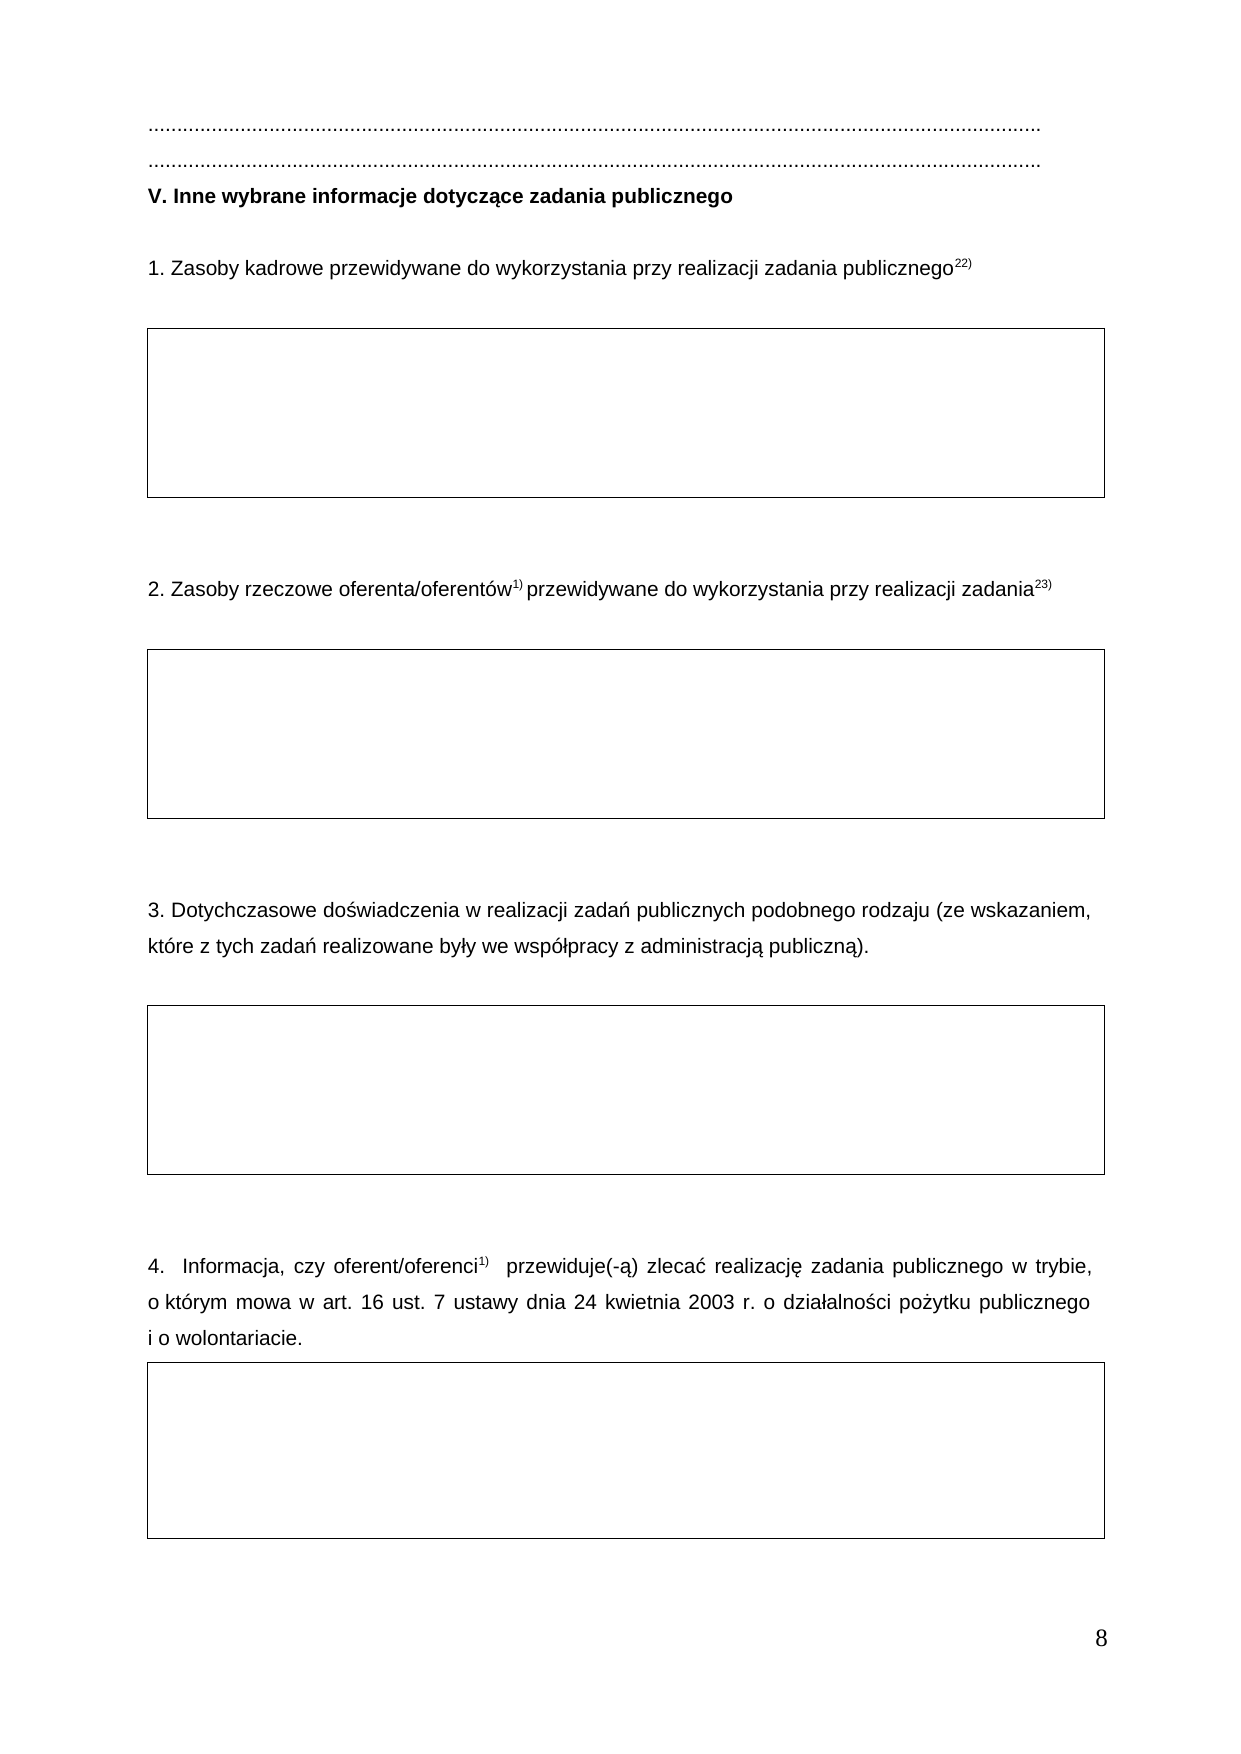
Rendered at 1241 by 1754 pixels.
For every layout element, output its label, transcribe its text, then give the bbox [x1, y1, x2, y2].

table_header [148, 1006, 1104, 1174]
text ........................................................................................................................................................... [148, 112, 1107, 136]
text 4. Informacja, czy oferent/oferenci1) przewiduje(-ą) zlecać realizację zadania publicznego w trybie, o którym mowa w art. 16 ust. 7 ustawy dnia 24 kwietnia 2003 r. o działalności pożytku publicznego i o wolontariacie. [148, 1254, 1093, 1350]
table_header [148, 329, 1104, 497]
table_header [148, 1363, 1104, 1538]
text 1. Zasoby kadrowe przewidywane do wykorzystania przy realizacji zadania publicznego22) [148, 256, 1093, 280]
text 3. Dotychczasowe doświadczenia w realizacji zadań publicznych podobnego rodzaju (ze wskazaniem, które z tych zadań realizowane były we współpracy z administracją publiczną). [148, 897, 1093, 957]
text 2. Zasoby rzeczowe oferenta/oferentów1) przewidywane do wykorzystania przy realizacji zadania23) [148, 577, 1093, 601]
table_header [148, 650, 1104, 817]
text V. Inne wybrane informacje dotyczące zadania publicznego [148, 184, 1093, 208]
text ........................................................................................................................................................... [148, 148, 1107, 172]
